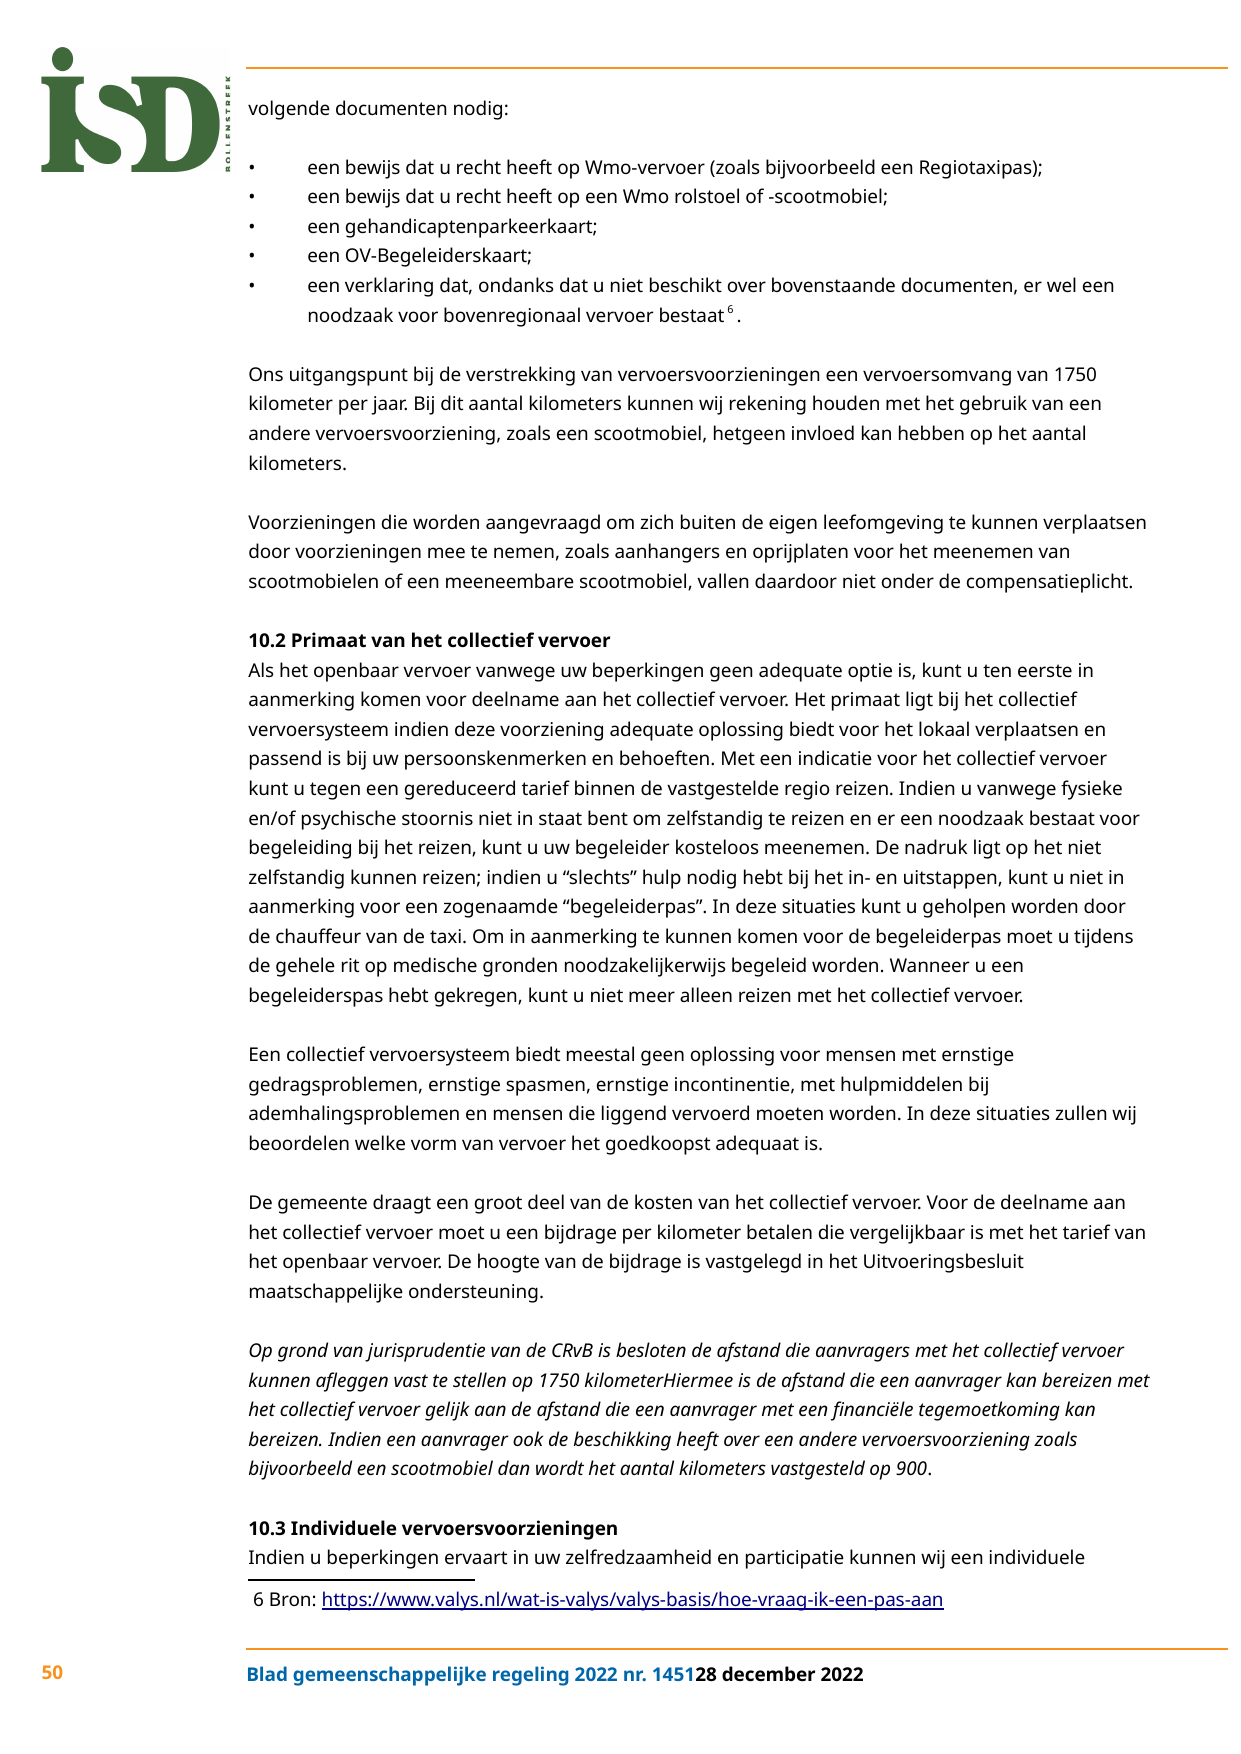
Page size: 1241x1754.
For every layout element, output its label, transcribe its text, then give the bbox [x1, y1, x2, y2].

picture [41, 47, 231, 172]
text Op grond van jurisprudentie van de CRvB is besloten de afstand die aanvragers met het collectief vervoer kunnen afleggen vast te stellen op 1750 kilometerHiermee is de afstand die een aanvrager kan bereizen met het collectief vervoer gelijk aan de afstand die een aanvrager met een financiële tegemoetkoming kan bereizen. Indien een aanvrager ook de beschikking heeft over een andere vervoersvoorziening zoals bijvoorbeeld een scootmobiel dan wordt het aantal kilometers vastgesteld op 900. [248, 1337, 1152, 1481]
text 10.3 Individuele vervoersvoorzieningen [248, 1515, 1152, 1541]
text De gemeente draagt een groot deel van de kosten van het collectief vervoer. Voor de deelname aan het collectief vervoer moet u een bijdrage per kilometer betalen die vergelijkbaar is met het tarief van het openbaar vervoer. De hoogte van de bijdrage is vastgelegd in het Uitvoeringsbesluit maatschappelijke ondersteuning. [248, 1189, 1152, 1304]
list een gehandicaptenparkeerkaart; [248, 213, 1152, 239]
text 10.2 Primaat van het collectief vervoer [248, 627, 1152, 653]
text volgende documenten nodig: [248, 95, 1152, 121]
text Voorzieningen die worden aangevraagd om zich buiten de eigen leefomgeving te kunnen verplaatsen door voorzieningen mee te nemen, zoals aanhangers en oprijplaten voor het meenemen van scootmobielen of een meeneembare scootmobiel, vallen daardoor niet onder de compensatieplicht. [248, 509, 1152, 594]
list Bron: https://www.valys.nl/wat-is-valys/valys-basis/hoe-vraag-ik-een-pas-aan [248, 1586, 1152, 1612]
list een OV-Begeleiderskaart; [248, 243, 1152, 268]
list een bewijs dat u recht heeft op Wmo-vervoer (zoals bijvoorbeeld een Regiotaxipas); [248, 154, 1152, 180]
text Indien u beperkingen ervaart in uw zelfredzaamheid en participatie kunnen wij een individuele [248, 1544, 1152, 1570]
list een verklaring dat, ondanks dat u niet beschikt over bovenstaande documenten, er wel een noodzaak voor bovenregionaal vervoer bestaat. [248, 272, 1152, 328]
text Ons uitgangspunt bij de verstrekking van vervoersvoorzieningen een vervoersomvang van 1750 kilometer per jaar. Bij dit aantal kilometers kunnen wij rekening houden met het gebruik van een andere vervoersvoorziening, zoals een scootmobiel, hetgeen invloed kan hebben op het aantal kilometers. [248, 361, 1152, 476]
text Als het openbaar vervoer vanwege uw beperkingen geen adequate optie is, kunt u ten eerste in aanmerking komen voor deelname aan het collectief vervoer. Het primaat ligt bij het collectief vervoersysteem indien deze voorziening adequate oplossing biedt voor het lokaal verplaatsen en passend is bij uw persoonskenmerken en behoeften. Met een indicatie voor het collectief vervoer kunt u tegen een gereduceerd tarief binnen de vastgestelde regio reizen. Indien u vanwege fysieke en/of psychische stoornis niet in staat bent om zelfstandig te reizen en er een noodzaak bestaat voor begeleiding bij het reizen, kunt u uw begeleider kosteloos meenemen. De nadruk ligt op het niet zelfstandig kunnen reizen; indien u “slechts” hulp nodig hebt bij het in- en uitstappen, kunt u niet in aanmerking voor een zogenaamde “begeleiderpas”. In deze situaties kunt u geholpen worden door de chauffeur van de taxi. Om in aanmerking te kunnen komen voor de begeleiderpas moet u tijdens de gehele rit op medische gronden noodzakelijkerwijs begeleid worden. Wanneer u een begeleiderspas hebt gekregen, kunt u niet meer alleen reizen met het collectief vervoer. [248, 657, 1152, 1008]
text Een collectief vervoersysteem biedt meestal geen oplossing voor mensen met ernstige gedragsproblemen, ernstige spasmen, ernstige incontinentie, met hulpmiddelen bij ademhalingsproblemen en mensen die liggend vervoerd moeten worden. In deze situaties zullen wij beoordelen welke vorm van vervoer het goedkoopst adequaat is. [248, 1041, 1152, 1156]
list een bewijs dat u recht heeft op een Wmo rolstoel of -scootmobiel; [248, 183, 1152, 209]
